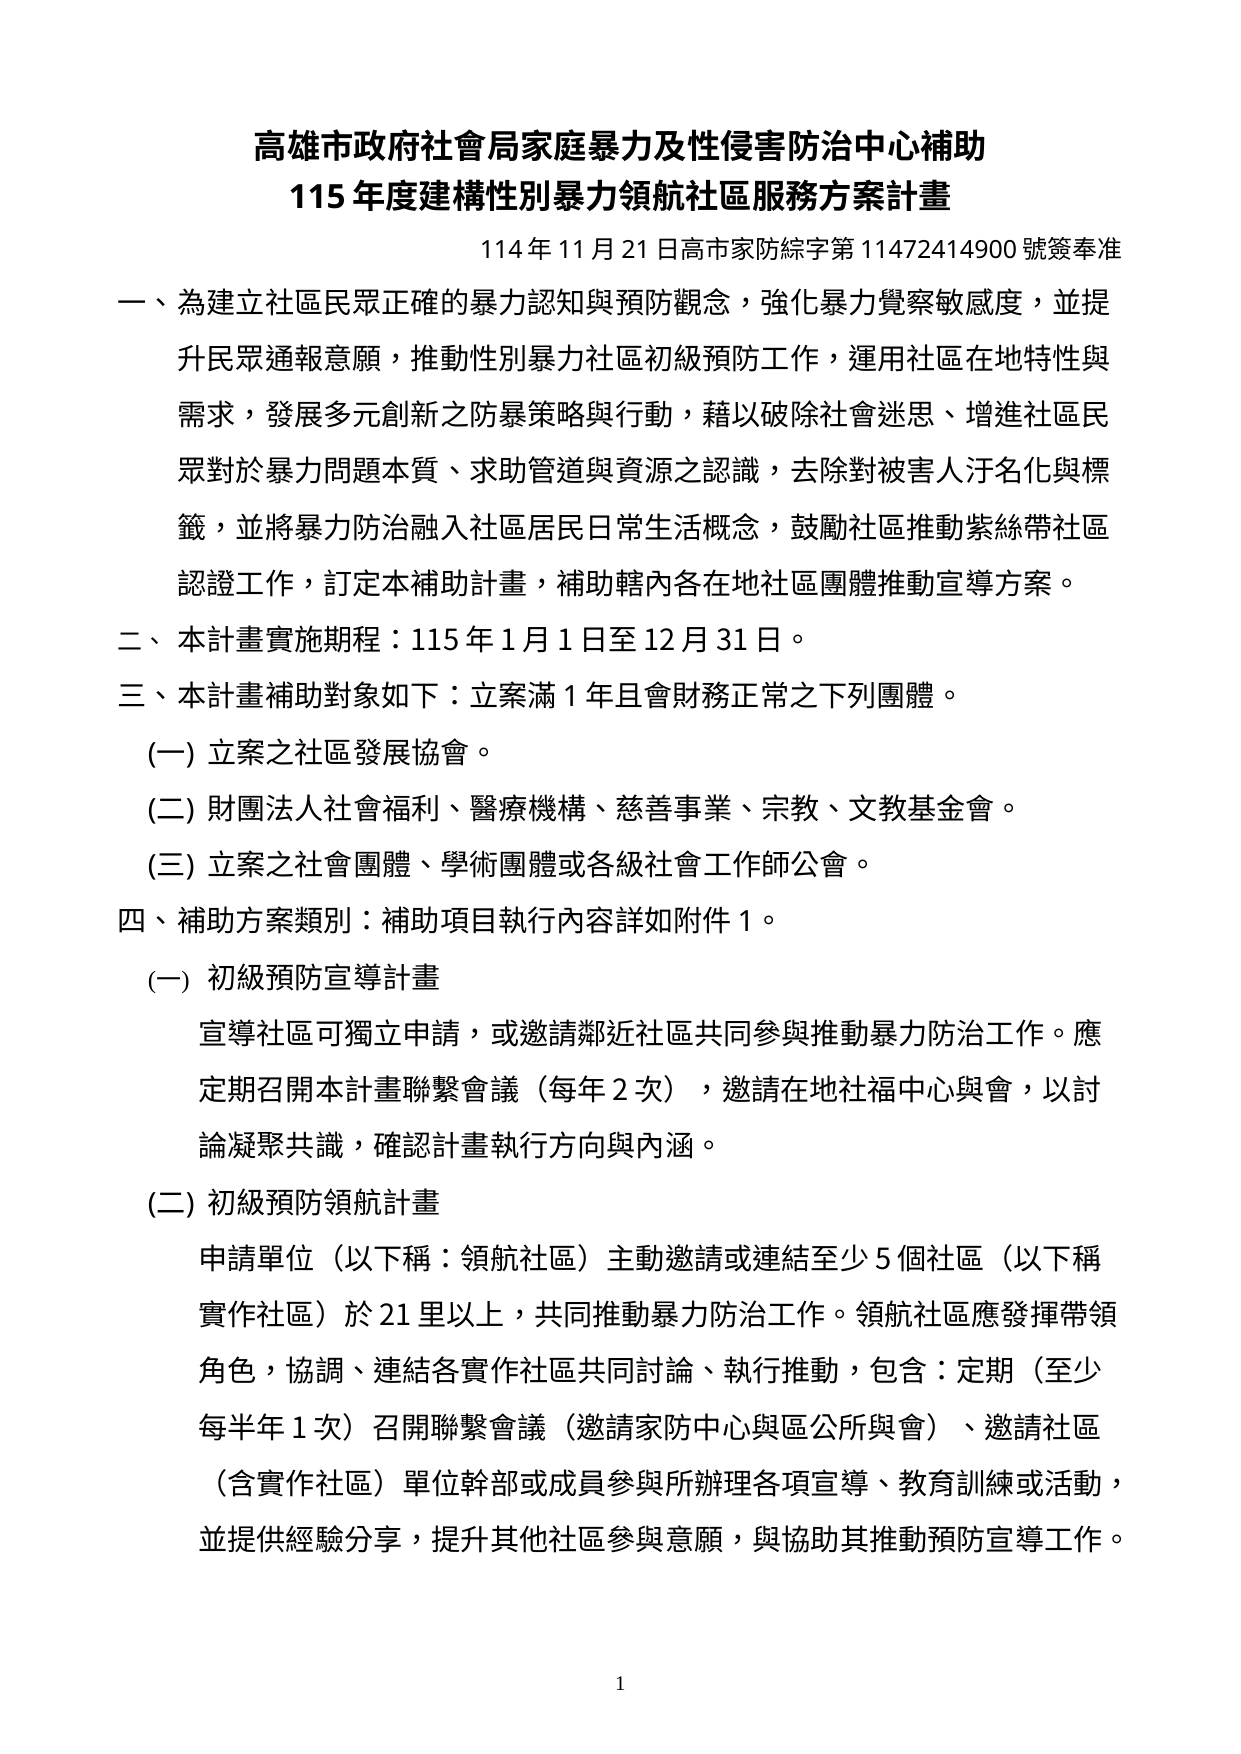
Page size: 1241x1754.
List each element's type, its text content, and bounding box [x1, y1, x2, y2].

list 財團法人社會福利、醫療機構、慈善事業、宗教、文教基金會。 [148, 774, 1122, 831]
text 114年11月21日高市家防綜字第11472414900號簽奉准 [118, 218, 1122, 268]
text 115年度建構性別暴力領航社區服務方案計畫 [118, 168, 1122, 218]
list 本計畫補助對象如下：立案滿1年且會財務正常之下列團體。 [117, 662, 1122, 718]
list 初級預防宣導計畫 [148, 943, 1122, 999]
list 本計畫實施期程：115年1月1日至12月31日。 [117, 606, 1122, 662]
list 立案之社區發展協會。 [148, 718, 1122, 774]
list 補助方案類別：補助項目執行內容詳如附件1。 [117, 887, 1122, 943]
list 為建立社區民眾正確的暴力認知與預防觀念，強化暴力覺察敏感度，並提升民眾通報意願，推動性別暴力社區初級預防工作，運用社區在地特性與需求，發展多元創新之防暴策略與行動，藉以破除社會迷思、增進社區民眾對於暴力問題本質、求助管道與資源之認識，去除對被害人汙名化與標籤，並將暴力防治融入社區居民日常生活概念，鼓勵社區推動紫絲帶社區認證工作，訂定本補助計畫，補助轄內各在地社區團體推動宣導方案。 [117, 268, 1122, 606]
list 初級預防領航計畫 [148, 1168, 1122, 1224]
text 高雄市政府社會局家庭暴力及性侵害防治中心補助 [118, 118, 1122, 168]
text 宣導社區可獨立申請，或邀請鄰近社區共同參與推動暴力防治工作。應定期召開本計畫聯繫會議（每年2次），邀請在地社福中心與會，以討論凝聚共識，確認計畫執行方向與內涵。 [198, 999, 1122, 1168]
list 立案之社會團體、學術團體或各級社會工作師公會。 [148, 831, 1122, 887]
text 申請單位（以下稱：領航社區）主動邀請或連結至少5個社區（以下稱實作社區）於21里以上，共同推動暴力防治工作。領航社區應發揮帶領角色，協調、連結各實作社區共同討論、執行推動，包含：定期（至少每半年1次）召開聯繫會議（邀請家防中心與區公所與會）、邀請社區（含實作社區）單位幹部或成員參與所辦理各項宣導、教育訓練或活動，並提供經驗分享，提升其他社區參與意願，與協助其推動預防宣導工作。 [198, 1224, 1122, 1562]
